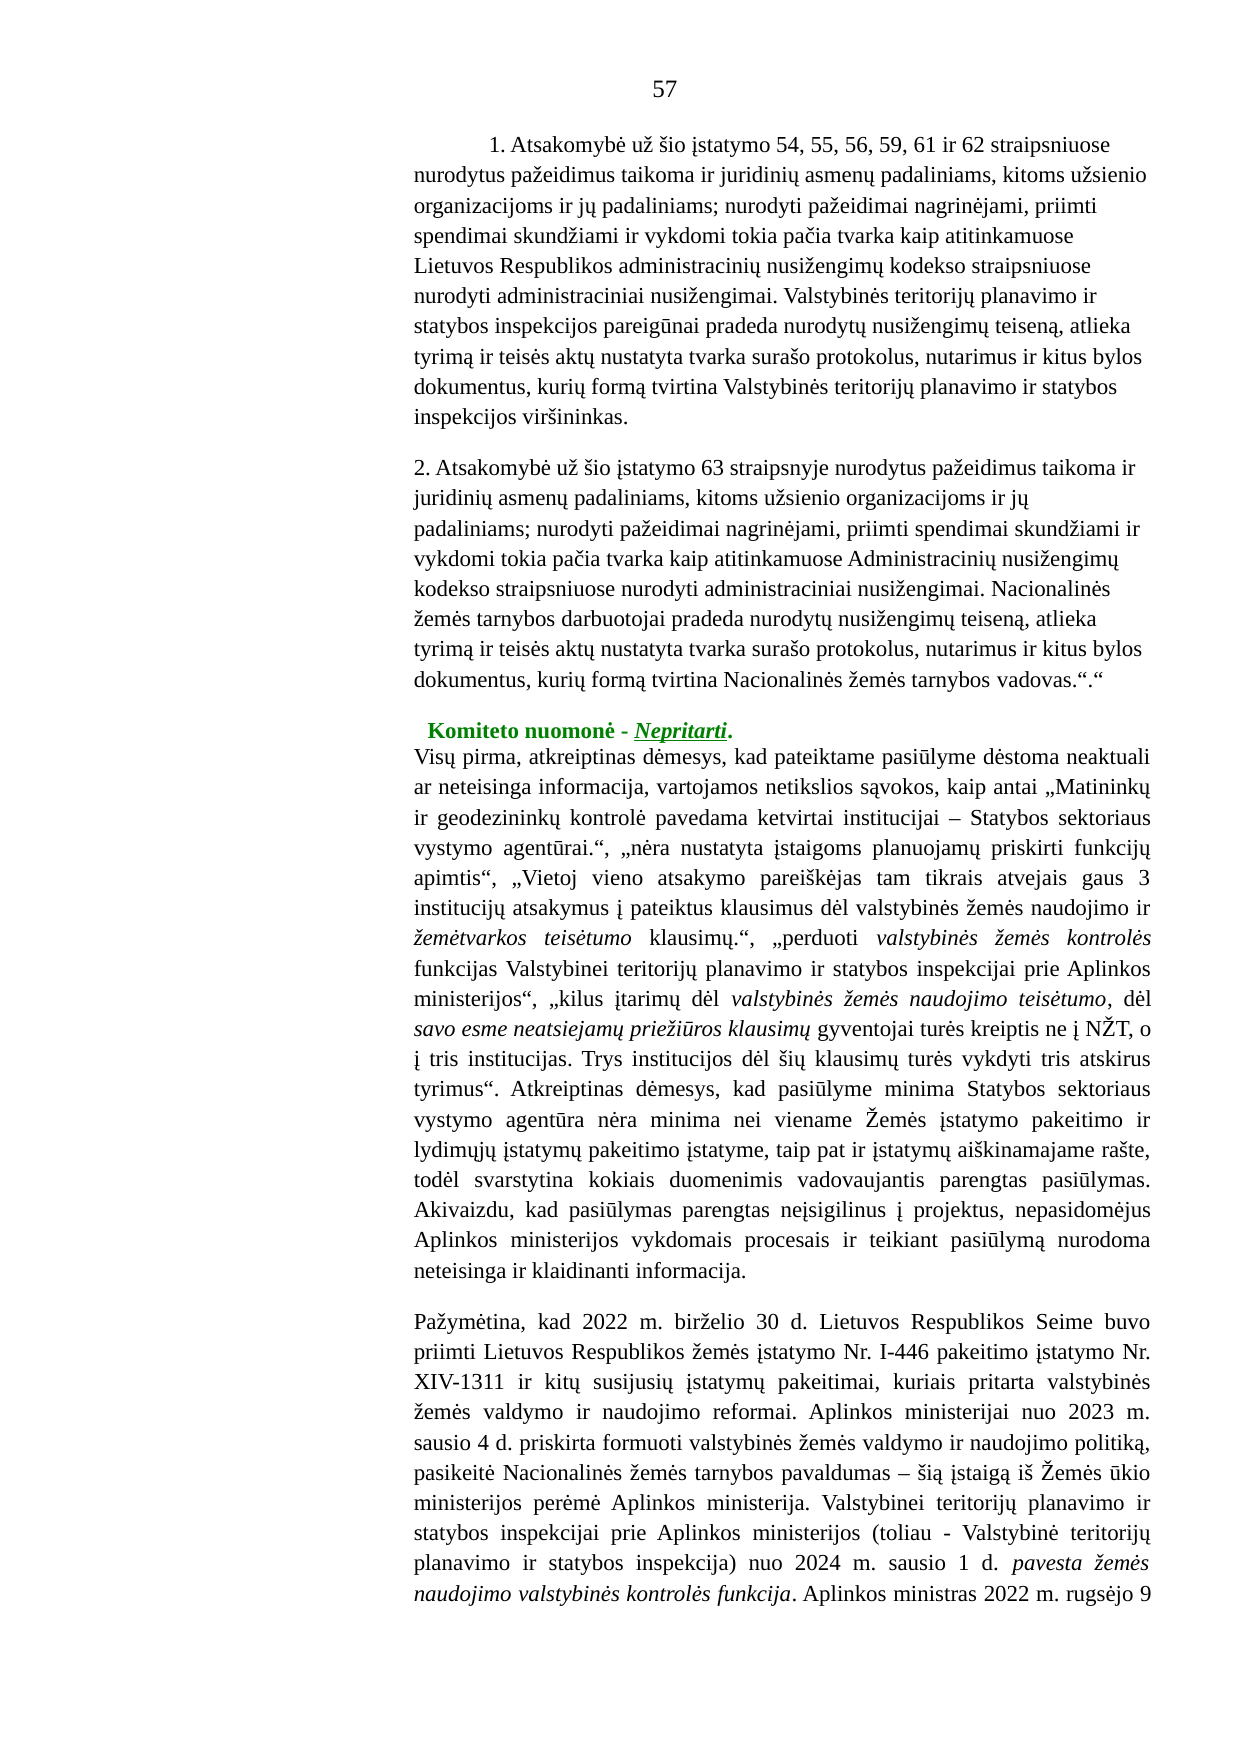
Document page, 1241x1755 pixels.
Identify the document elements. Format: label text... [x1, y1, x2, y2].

text Pažymėtina, kad 2022 m. birželio 30 d. Lietuvos Respublikos Seime buvo priimti Lietuvos Respublikos žemės įstatymo Nr. I-446 pakeitimo įstatymo Nr. XIV-1311 ir kitų susijusių įstatymų pakeitimai, kuriais pritarta valstybinės žemės valdymo ir naudojimo reformai. Aplinkos ministerijai nuo 2023 m. sausio 4 d. priskirta formuoti valstybinės žemės valdymo ir naudojimo politiką, pasikeitė Nacionalinės žemės tarnybos pavaldumas – šią įstaigą iš Žemės ūkio ministerijos perėmė Aplinkos ministerija. Valstybinei teritorijų planavimo ir statybos inspekcijai prie Aplinkos ministerijos (toliau - Valstybinė teritorijų planavimo ir statybos inspekcija) nuo 2024 m. sausio 1 d. pavesta žemės naudojimo valstybinės kontrolės funkcija. Aplinkos ministras 2022 m. rugsėjo 9 [413, 1308, 1152, 1606]
text 1. Atsakomybė už šio įstatymo 54, 55, 56, 59, 61 ir 62 straipsniuose nurodytus pažeidimus taikoma ir juridinių asmenų padaliniams, kitoms užsienio organizacijoms ir jų padaliniams; nurodyti pažeidimai nagrinėjami, priimti spendimai skundžiami ir vykdomi tokia pačia tvarka kaip atitinkamuose Lietuvos Respublikos administracinių nusižengimų kodekso straipsniuose nurodyti administraciniai nusižengimai. Valstybinės teritorijų planavimo ir statybos inspekcijos pareigūnai pradeda nurodytų nusižengimų teiseną, atlieka tyrimą ir teisės aktų nustatyta tvarka surašo protokolus, nutarimus ir kitus bylos dokumentus, kurių formą tvirtina Valstybinės teritorijų planavimo ir statybos inspekcijos viršininkas. [413, 131, 1152, 429]
text Komiteto nuomonė - Nepritarti. [427, 717, 1152, 743]
text Visų pirma, atkreiptinas dėmesys, kad pateiktame pasiūlyme dėstoma neaktuali ar neteisinga informacija, vartojamos netikslios sąvokos, kaip antai „Matininkų ir geodezininkų kontrolė pavedama ketvirtai institucijai – Statybos sektoriaus vystymo agentūrai.“, „nėra nustatyta įstaigoms planuojamų priskirti funkcijų apimtis“, „Vietoj vieno atsakymo pareiškėjas tam tikrais atvejais gaus 3 institucijų atsakymus į pateiktus klausimus dėl valstybinės žemės naudojimo ir žemėtvarkos teisėtumo klausimų.“, „perduoti valstybinės žemės kontrolės funkcijas Valstybinei teritorijų planavimo ir statybos inspekcijai prie Aplinkos ministerijos“, „kilus įtarimų dėl valstybinės žemės naudojimo teisėtumo, dėl savo esme neatsiejamų priežiūros klausimų gyventojai turės kreiptis ne į NŽT, o į tris institucijas. Trys institucijos dėl šių klausimų turės vykdyti tris atskirus tyrimus“. Atkreiptinas dėmesys, kad pasiūlyme minima Statybos sektoriaus vystymo agentūra nėra minima nei viename Žemės įstatymo pakeitimo ir lydimųjų įstatymų pakeitimo įstatyme, taip pat ir įstatymų aiškinamajame rašte, todėl svarstytina kokiais duomenimis vadovaujantis parengtas pasiūlymas. Akivaizdu, kad pasiūlymas parengtas neįsigilinus į projektus, nepasidomėjus Aplinkos ministerijos vykdomais procesais ir teikiant pasiūlymą nurodoma neteisinga ir klaidinanti informacija. [413, 743, 1152, 1283]
text 2. Atsakomybė už šio įstatymo 63 straipsnyje nurodytus pažeidimus taikoma ir juridinių asmenų padaliniams, kitoms užsienio organizacijoms ir jų padaliniams; nurodyti pažeidimai nagrinėjami, priimti spendimai skundžiami ir vykdomi tokia pačia tvarka kaip atitinkamuose Administracinių nusižengimų kodekso straipsniuose nurodyti administraciniai nusižengimai. Nacionalinės žemės tarnybos darbuotojai pradeda nurodytų nusižengimų teiseną, atlieka tyrimą ir teisės aktų nustatyta tvarka surašo protokolus, nutarimus ir kitus bylos dokumentus, kurių formą tvirtina Nacionalinės žemės tarnybos vadovas.“.“ [413, 454, 1152, 692]
